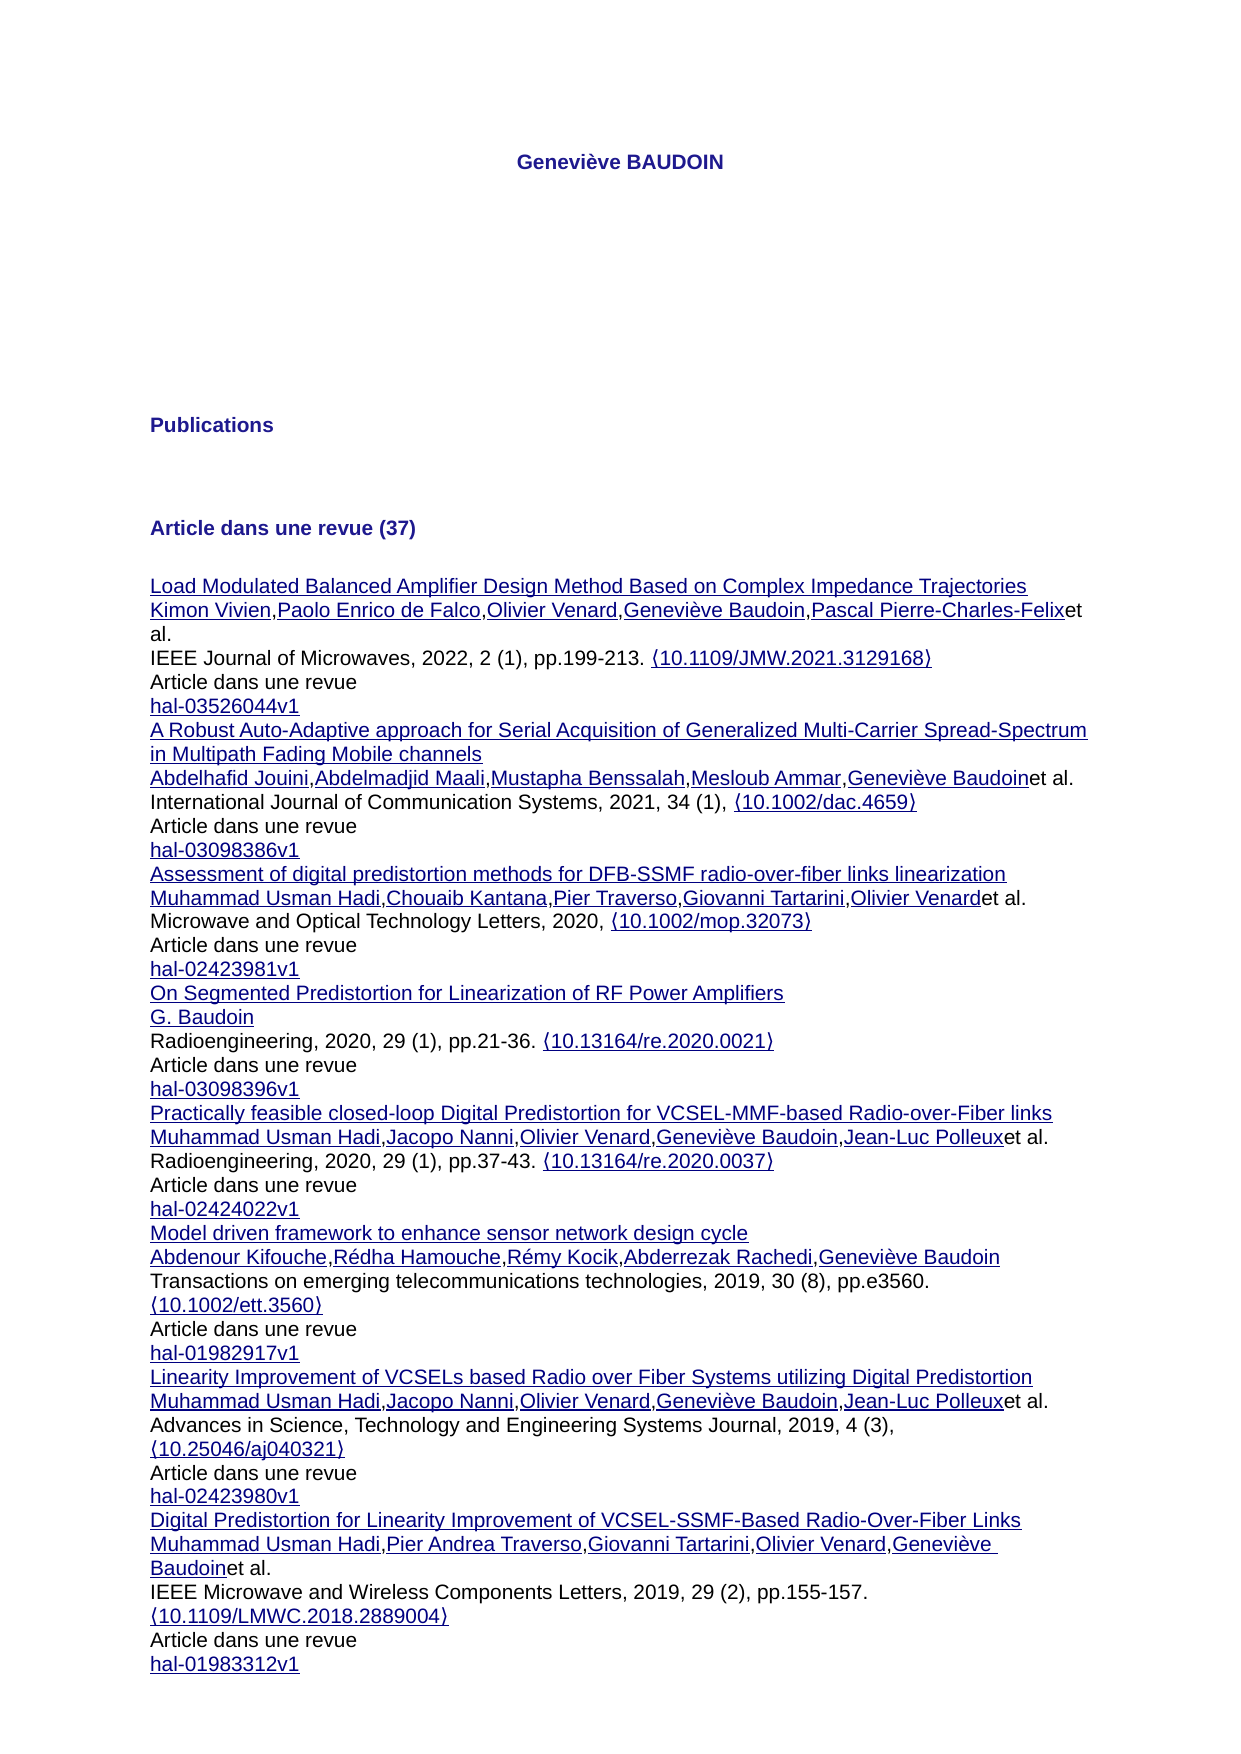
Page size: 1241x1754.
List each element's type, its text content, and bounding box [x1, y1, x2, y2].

table_cell Assessment of digital predistortion methods for DFB‐SSMF radio‐over‐fiber links linearization Muhammad Usman Hadi,Chouaib Kantana,Pier Traverso,Giovanni Tartarini,Olivier Venardet al. Microwave and Optical Technology Letters, 2020, ⟨10.1002/mop.32073⟩ Article dans une revue hal-02423981v1 [150, 861, 1090, 981]
table_cell Linearity Improvement of VCSELs based Radio over Fiber Systems utilizing Digital Predistortion Muhammad Usman Hadi,Jacopo Nanni,Olivier Venard,Geneviève Baudoin,Jean-Luc Polleuxet al. Advances in Science, Technology and Engineering Systems Journal, 2019, 4 (3), ⟨10.25046/aj040321⟩ Article dans une revue hal-02423980v1 [150, 1365, 1090, 1508]
table_cell On Segmented Predistortion for Linearization of RF Power Amplifiers G. Baudoin Radioengineering, 2020, 29 (1), pp.21-36. ⟨10.13164/re.2020.0021⟩ Article dans une revue hal-03098396v1 [150, 981, 1090, 1101]
subtitle Geneviève BAUDOIN [150, 150, 1090, 174]
table_cell Model driven framework to enhance sensor network design cycle Abdenour Kifouche,Rédha Hamouche,Rémy Kocik,Abderrezak Rachedi,Geneviève Baudoin Transactions on emerging telecommunications technologies, 2019, 30 (8), pp.e3560. ⟨10.1002/ett.3560⟩ Article dans une revue hal-01982917v1 [150, 1221, 1090, 1364]
table_header Load Modulated Balanced Amplifier Design Method Based on Complex Impedance Trajectories Kimon Vivien,Paolo Enrico de Falco,Olivier Venard,Geneviève Baudoin,Pascal Pierre-Charles-Felixet al. IEEE Journal of Microwaves, 2022, 2 (1), pp.199-213. ⟨10.1109/JMW.2021.3129168⟩ Article dans une revue hal-03526044v1 [150, 574, 1090, 718]
table_cell Practically feasible closed-loop Digital Predistortion for VCSEL-MMF-based Radio-over-Fiber links Muhammad Usman Hadi,Jacopo Nanni,Olivier Venard,Geneviève Baudoin,Jean-Luc Polleuxet al. Radioengineering, 2020, 29 (1), pp.37-43. ⟨10.13164/re.2020.0037⟩ Article dans une revue hal-02424022v1 [150, 1101, 1090, 1221]
subtitle Article dans une revue (37) [150, 516, 1090, 539]
subtitle Publications [150, 412, 1090, 436]
table_cell A Robust Auto-Adaptive approach for Serial Acquisition of Generalized Multi-Carrier Spread-Spectrum in Multipath Fading Mobile channels Abdelhafid Jouini,Abdelmadjid Maali,Mustapha Benssalah,Mesloub Ammar,Geneviève Baudoinet al. International Journal of Communication Systems, 2021, 34 (1), ⟨10.1002/dac.4659⟩ Article dans une revue hal-03098386v1 [150, 718, 1090, 861]
table_cell Digital Predistortion for Linearity Improvement of VCSEL-SSMF-Based Radio-Over-Fiber Links Muhammad Usman Hadi,Pier Andrea Traverso,Giovanni Tartarini,Olivier Venard,Geneviève Baudoinet al. IEEE Microwave and Wireless Components Letters, 2019, 29 (2), pp.155-157. ⟨10.1109/LMWC.2018.2889004⟩ Article dans une revue hal-01983312v1 [150, 1508, 1090, 1676]
